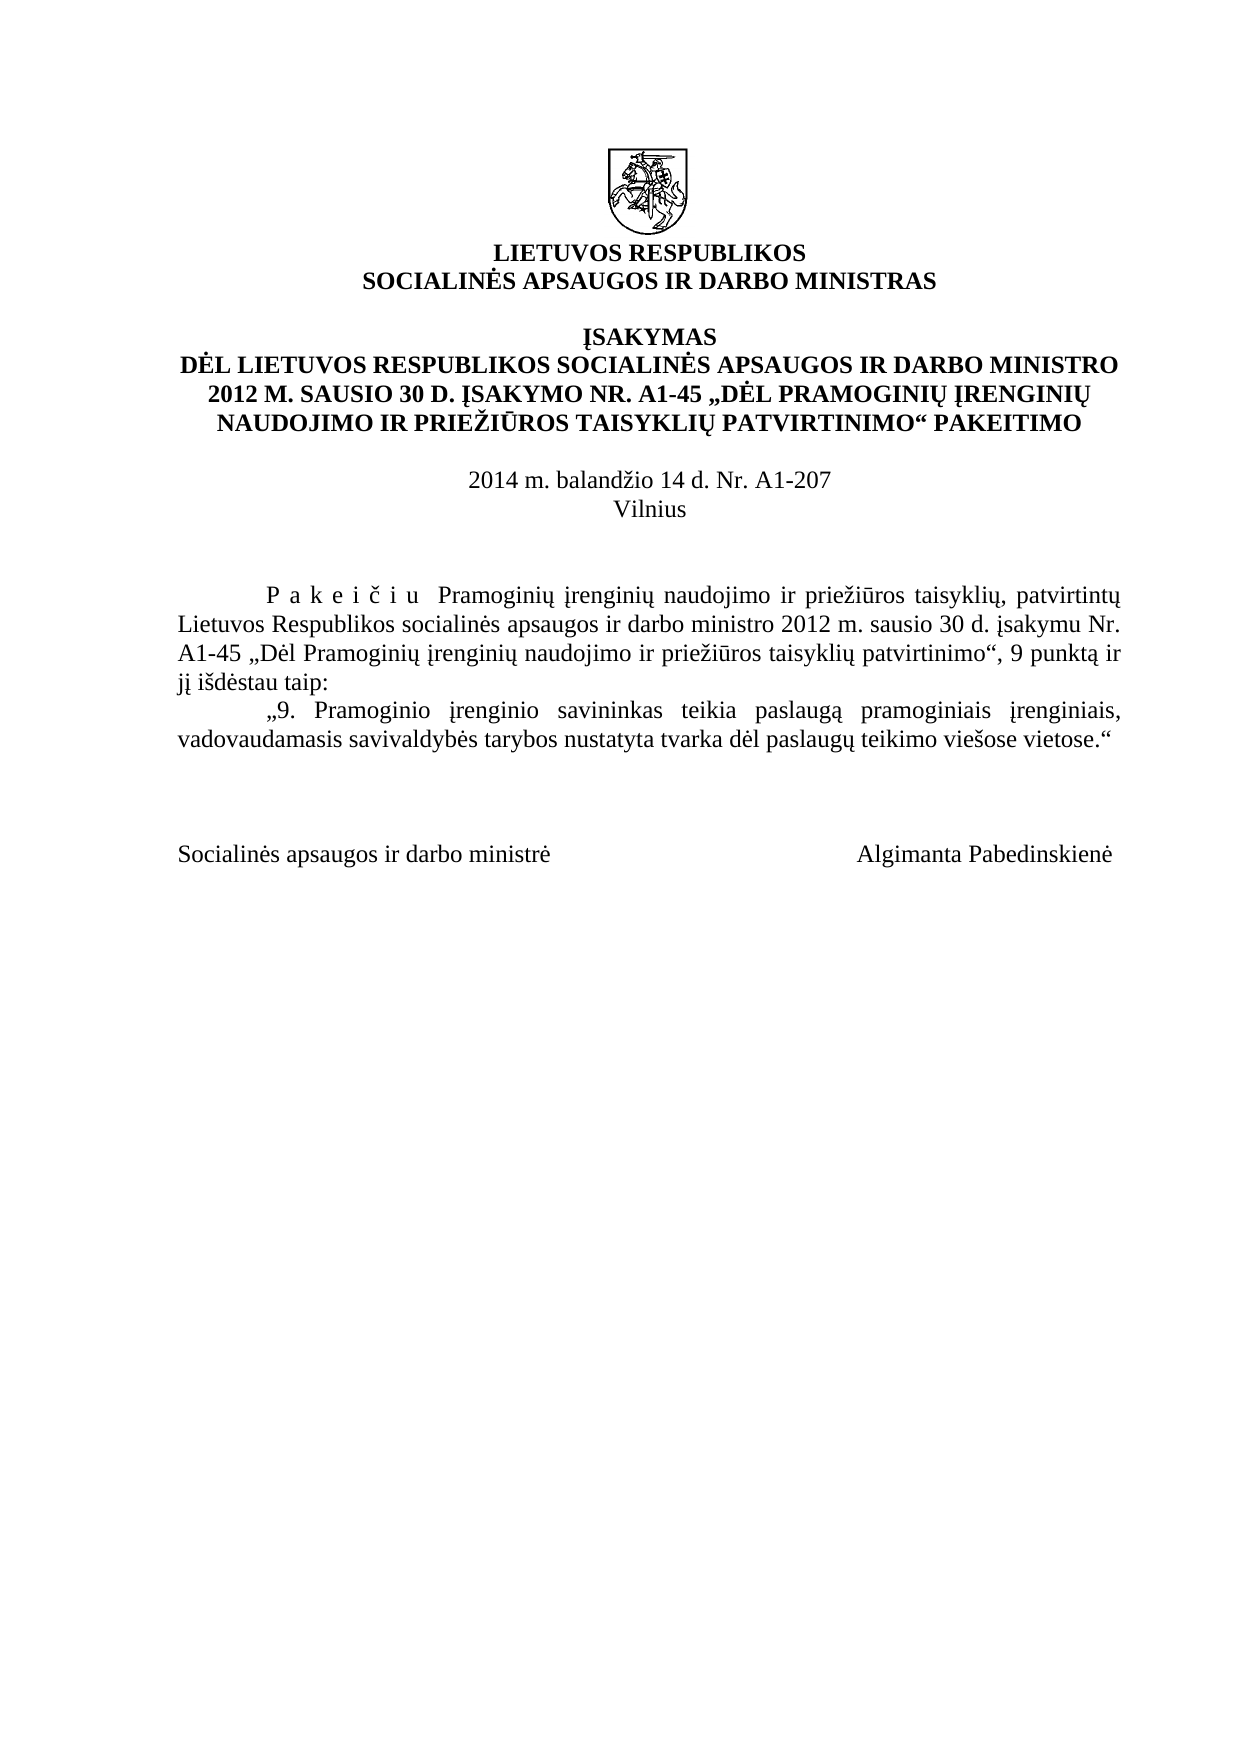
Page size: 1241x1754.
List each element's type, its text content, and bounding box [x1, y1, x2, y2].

text P a k e i č i u Pramoginių įrenginių naudojimo ir priežiūros taisyklių, patvirtintų Lietuvos Respublikos socialinės apsaugos ir darbo ministro 2012 m. sausio 30 d. įsakymu Nr. A1-45 „Dėl Pramoginių įrenginių naudojimo ir priežiūros taisyklių patvirtinimo“, 9 punktą ir jį išdėstau taip: [177, 580, 1122, 695]
text Vilnius [177, 494, 1122, 523]
text SOCIALINĖS APSAUGOS IR DARBO MINISTRAS [177, 266, 1122, 295]
text DĖL LIETUVOS RESPUBLIKOS SOCIALINĖS APSAUGOS IR DARBO MINISTRO 2012 M. SAUSIO 30 D. ĮSAKYMO NR. A1-45 „DĖL PRAMOGINIŲ ĮRENGINIŲ NAUDOJIMO IR PRIEŽIŪROS TAISYKLIŲ PATVIRTINIMO“ PAKEITIMO [177, 350, 1122, 437]
text 2014 m. balandžio 14 d. Nr. A1-207 [177, 465, 1122, 494]
text LIETUVOS RESPUBLIKOS [177, 238, 1122, 266]
text ĮSAKYMAS [177, 322, 1122, 350]
text Socialinės apsaugos ir darbo ministrė Algimanta Pabedinskienė [177, 839, 1122, 868]
text „9. Pramoginio įrenginio savininkas teikia paslaugą pramoginiais įrenginiais, vadovaudamasis savivaldybės tarybos nustatyta tvarka dėl paslaugų teikimo viešose vietose.“ [177, 695, 1122, 753]
